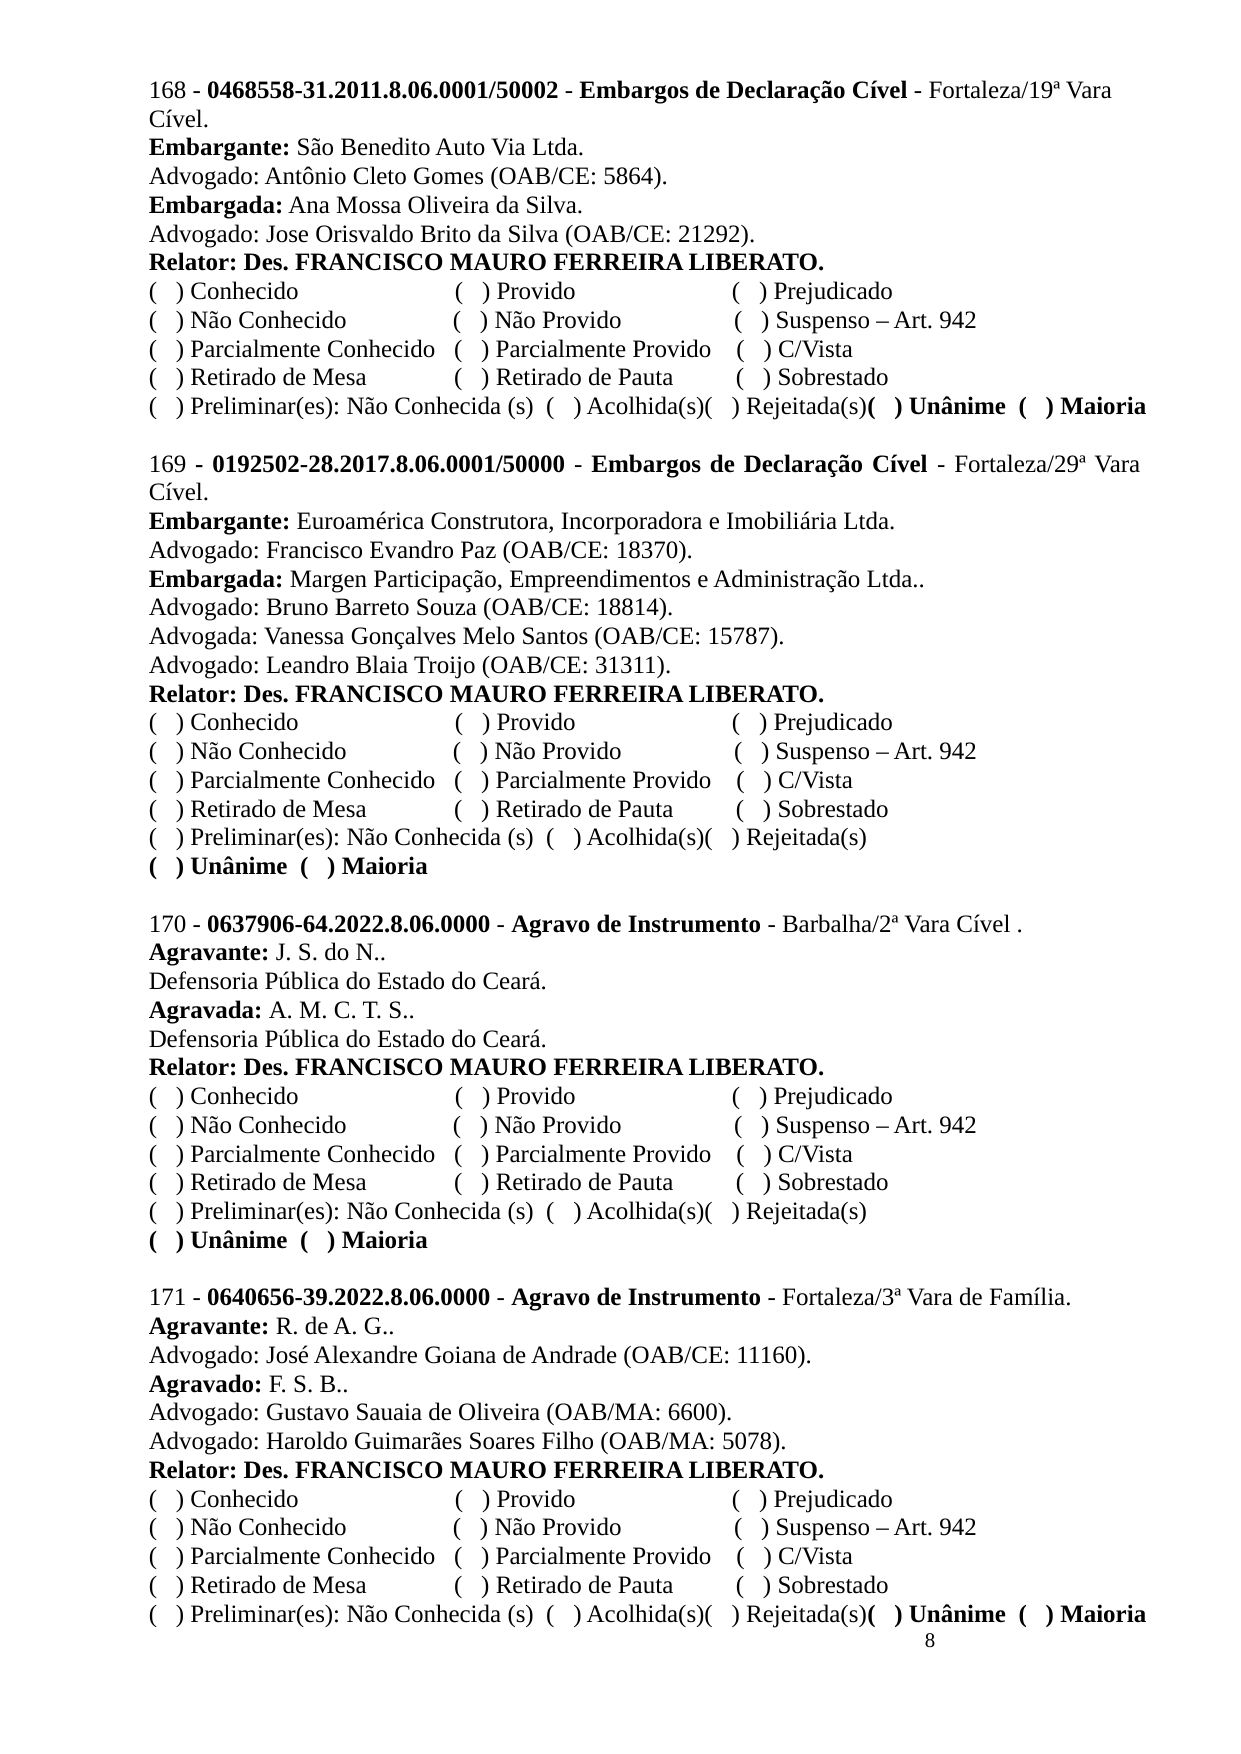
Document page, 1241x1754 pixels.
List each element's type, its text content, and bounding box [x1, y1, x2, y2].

text Embargante: Euroamérica Construtora, Incorporadora e Imobiliária Ltda. [148, 506, 1141, 535]
text Relator: Des. FRANCISCO MAURO FERREIRA LIBERATO. [148, 679, 1141, 707]
text ( ) Conhecido ( ) Provido ( ) Prejudicado [148, 1081, 1141, 1110]
text Advogado: Jose Orisvaldo Brito da Silva (OAB/CE: 21292). [148, 219, 1141, 247]
text Embargada: Margen Participação, Empreendimentos e Administração Ltda.. [148, 564, 1141, 592]
text ( ) Retirado de Mesa ( ) Retirado de Pauta ( ) Sobrestado [148, 794, 1158, 822]
text ( ) Conhecido ( ) Provido ( ) Prejudicado [148, 276, 1141, 305]
text ( ) Não Conhecido ( ) Não Provido ( ) Suspenso – Art. 942 [148, 1512, 1158, 1541]
text Defensoria Pública do Estado do Ceará. [148, 1024, 1141, 1052]
text ( ) Retirado de Mesa ( ) Retirado de Pauta ( ) Sobrestado [148, 1570, 1158, 1599]
text ( ) Parcialmente Conhecido ( ) Parcialmente Provido ( ) C/Vista [148, 1139, 1158, 1167]
text Relator: Des. FRANCISCO MAURO FERREIRA LIBERATO. [148, 1455, 1141, 1484]
text Embargante: São Benedito Auto Via Ltda. [148, 132, 1141, 161]
text ( ) Retirado de Mesa ( ) Retirado de Pauta ( ) Sobrestado [148, 362, 1158, 391]
text 170 - 0637906-64.2022.8.06.0000 - Agravo de Instrumento - Barbalha/2ª Vara Cível . [148, 909, 1141, 937]
text Advogada: Vanessa Gonçalves Melo Santos (OAB/CE: 15787). [148, 621, 1141, 650]
text ( ) Preliminar(es): Não Conhecida (s) ( ) Acolhida(s)( ) Rejeitada(s)( ) Unânime ( ) Maioria [148, 391, 1158, 420]
text ( ) Parcialmente Conhecido ( ) Parcialmente Provido ( ) C/Vista [148, 1541, 1158, 1570]
text ( ) Conhecido ( ) Provido ( ) Prejudicado [148, 707, 1141, 736]
text 168 - 0468558-31.2011.8.06.0001/50002 - Embargos de Declaração Cível - Fortaleza/19ª Vara Cível. [148, 75, 1141, 132]
text Relator: Des. FRANCISCO MAURO FERREIRA LIBERATO. [148, 247, 1141, 276]
text Agravada: A. M. C. T. S.. [148, 995, 1141, 1024]
text ( ) Preliminar(es): Não Conhecida (s) ( ) Acolhida(s)( ) Rejeitada(s) [148, 1196, 1158, 1225]
text ( ) Preliminar(es): Não Conhecida (s) ( ) Acolhida(s)( ) Rejeitada(s) [148, 822, 1158, 851]
text Embargada: Ana Mossa Oliveira da Silva. [148, 190, 1141, 219]
text Advogado: Antônio Cleto Gomes (OAB/CE: 5864). [148, 161, 1141, 190]
text ( ) Parcialmente Conhecido ( ) Parcialmente Provido ( ) C/Vista [148, 765, 1158, 794]
text Agravado: F. S. B.. [148, 1369, 1141, 1397]
text Advogado: Haroldo Guimarães Soares Filho (OAB/MA: 5078). [148, 1426, 1141, 1455]
text Relator: Des. FRANCISCO MAURO FERREIRA LIBERATO. [148, 1052, 1141, 1081]
text ( ) Não Conhecido ( ) Não Provido ( ) Suspenso – Art. 942 [148, 736, 1158, 765]
text 171 - 0640656-39.2022.8.06.0000 - Agravo de Instrumento - Fortaleza/3ª Vara de Família. Agravante: R. de A. G.. [148, 1282, 1141, 1340]
text ( ) Parcialmente Conhecido ( ) Parcialmente Provido ( ) C/Vista [148, 334, 1158, 362]
text Advogado: Gustavo Sauaia de Oliveira (OAB/MA: 6600). [148, 1397, 1141, 1426]
text Advogado: José Alexandre Goiana de Andrade (OAB/CE: 11160). [148, 1340, 1141, 1369]
text 169 - 0192502-28.2017.8.06.0001/50000 - Embargos de Declaração Cível - Fortaleza/29ª Vara Cível. [148, 449, 1141, 506]
text Advogado: Francisco Evandro Paz (OAB/CE: 18370). [148, 535, 1141, 564]
text Advogado: Bruno Barreto Souza (OAB/CE: 18814). [148, 592, 1141, 621]
text Agravante: J. S. do N.. [148, 937, 1141, 966]
text ( ) Unânime ( ) Maioria [148, 1225, 1158, 1254]
text ( ) Retirado de Mesa ( ) Retirado de Pauta ( ) Sobrestado [148, 1167, 1158, 1196]
text ( ) Não Conhecido ( ) Não Provido ( ) Suspenso – Art. 942 [148, 1110, 1158, 1139]
text ( ) Conhecido ( ) Provido ( ) Prejudicado [148, 1484, 1141, 1512]
text ( ) Não Conhecido ( ) Não Provido ( ) Suspenso – Art. 942 [148, 305, 1158, 334]
text Defensoria Pública do Estado do Ceará. [148, 966, 1141, 995]
text ( ) Preliminar(es): Não Conhecida (s) ( ) Acolhida(s)( ) Rejeitada(s)( ) Unânime ( ) Maioria [148, 1599, 1158, 1627]
text Advogado: Leandro Blaia Troijo (OAB/CE: 31311). [148, 650, 1141, 679]
text ( ) Unânime ( ) Maioria [148, 851, 1158, 880]
